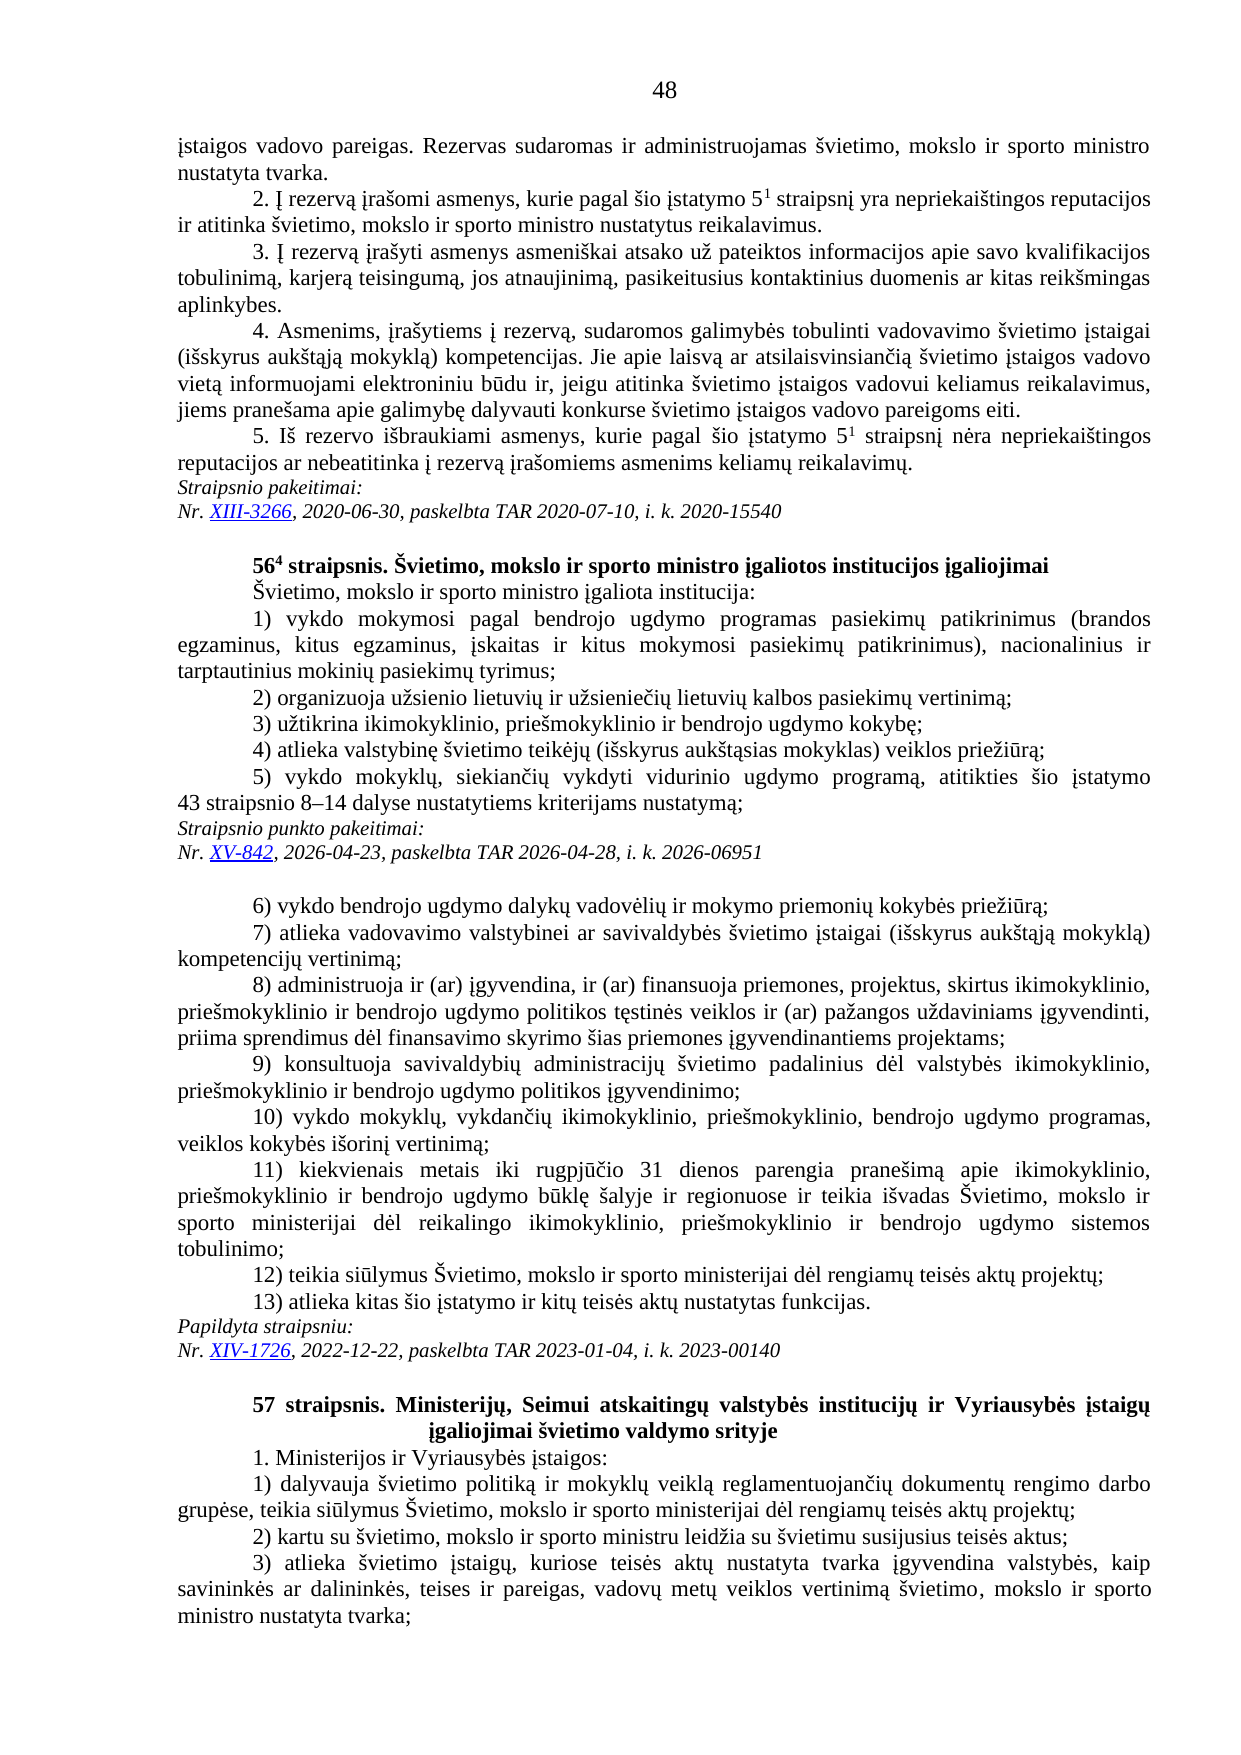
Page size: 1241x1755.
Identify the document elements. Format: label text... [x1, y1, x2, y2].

text Straipsnio pakeitimai: [177, 475, 1152, 499]
text Papildyta straipsniu: [177, 1314, 1152, 1338]
text Nr. XV-842, 2026-04-23, paskelbta TAR 2026-04-28, i. k. 2026-06951 [177, 839, 1152, 864]
text 9) konsultuoja savivaldybių administracijų švietimo padalinius dėl valstybės ikimokyklinio, priešmokyklinio ir bendrojo ugdymo politikos įgyvendinimo; [177, 1051, 1152, 1103]
text Nr. XIII-3266, 2020-06-30, paskelbta TAR 2020-07-10, i. k. 2020-15540 [177, 499, 1152, 523]
text 13) atlieka kitas šio įstatymo ir kitų teisės aktų nustatytas funkcijas. [177, 1288, 1152, 1314]
text 4. Asmenims, įrašytiems į rezervą, sudaromos galimybės tobulinti vadovavimo švietimo įstaigai (išskyrus aukštąją mokyklą) kompetencijas. Jie apie laisvą ar atsilaisvinsiančią švietimo įstaigos vadovo vietą informuojami elektroniniu būdu ir, jeigu atitinka švietimo įstaigos vadovui keliamus reikalavimus, jiems pranešama apie galimybę dalyvauti konkurse švietimo įstaigos vadovo pareigoms eiti. [177, 317, 1152, 422]
text 2. Į rezervą įrašomi asmenys, kurie pagal šio įstatymo 51 straipsnį yra nepriekaištingos reputacijos ir atitinka švietimo, mokslo ir sporto ministro nustatytus reikalavimus. [177, 185, 1152, 238]
text 6) vykdo bendrojo ugdymo dalykų vadovėlių ir mokymo priemonių kokybės priežiūrą; [177, 892, 1152, 919]
text 3) užtikrina ikimokyklinio, priešmokyklinio ir bendrojo ugdymo kokybę; [177, 710, 1152, 736]
text 3) atlieka švietimo įstaigų, kuriose teisės aktų nustatyta tvarka įgyvendina valstybės, kaip savininkės ar dalininkės, teises ir pareigas, vadovų metų veiklos vertinimą švietimo, mokslo ir sporto ministro nustatyta tvarka; [177, 1549, 1152, 1628]
text 7) atlieka vadovavimo valstybinei ar savivaldybės švietimo įstaigai (išskyrus aukštąją mokyklą) kompetencijų vertinimą; [177, 919, 1152, 971]
text 8) administruoja ir (ar) įgyvendina, ir (ar) finansuoja priemones, projektus, skirtus ikimokyklinio, priešmokyklinio ir bendrojo ugdymo politikos tęstinės veiklos ir (ar) pažangos uždaviniams įgyvendinti, priima sprendimus dėl finansavimo skyrimo šias priemones įgyvendinantiems projektams; [177, 971, 1152, 1051]
text 4) atlieka valstybinę švietimo teikėjų (išskyrus aukštąsias mokyklas) veiklos priežiūrą; [177, 736, 1152, 763]
text 2) organizuoja užsienio lietuvių ir užsieniečių lietuvių kalbos pasiekimų vertinimą; [177, 684, 1152, 710]
text Nr. XIV-1726, 2022-12-22, paskelbta TAR 2023-01-04, i. k. 2023-00140 [177, 1338, 1152, 1362]
text 12) teikia siūlymus Švietimo, mokslo ir sporto ministerijai dėl rengiamų teisės aktų projektų; [177, 1261, 1152, 1288]
text 10) vykdo mokyklų, vykdančių ikimokyklinio, priešmokyklinio, bendrojo ugdymo programas, veiklos kokybės išorinį vertinimą; [177, 1103, 1152, 1156]
text 1) dalyvauja švietimo politiką ir mokyklų veiklą reglamentuojančių dokumentų rengimo darbo grupėse, teikia siūlymus Švietimo, mokslo ir sporto ministerijai dėl rengiamų teisės aktų projektų; [177, 1470, 1152, 1523]
text 57 straipsnis. Ministerijų, Seimui atskaitingų valstybės institucijų ir Vyriausybės įstaigų įgaliojimai švietimo valdymo srityje [252, 1391, 1152, 1444]
text 3. Į rezervą įrašyti asmenys asmeniškai atsako už pateiktos informacijos apie savo kvalifikacijos tobulinimą, karjerą teisingumą, jos atnaujinimą, pasikeitusius kontaktinius duomenis ar kitas reikšmingas aplinkybes. [177, 238, 1152, 317]
text 5. Iš rezervo išbraukiami asmenys, kurie pagal šio įstatymo 51 straipsnį nėra nepriekaištingos reputacijos ar nebeatitinka į rezervą įrašomiems asmenims keliamų reikalavimų. [177, 422, 1152, 475]
text 564 straipsnis. Švietimo, mokslo ir sporto ministro įgaliotos institucijos įgaliojimai [177, 552, 1152, 578]
text Švietimo, mokslo ir sporto ministro įgaliota institucija: [177, 578, 1152, 605]
text įstaigos vadovo pareigas. Rezervas sudaromas ir administruojamas švietimo, mokslo ir sporto ministro nustatyta tvarka. [177, 132, 1152, 185]
text 2) kartu su švietimo, mokslo ir sporto ministru leidžia su švietimu susijusius teisės aktus; [177, 1523, 1152, 1549]
text Straipsnio punkto pakeitimai: [177, 816, 1152, 839]
text 1) vykdo mokymosi pagal bendrojo ugdymo programas pasiekimų patikrinimus (brandos egzaminus, kitus egzaminus, įskaitas ir kitus mokymosi pasiekimų patikrinimus), nacionalinius ir tarptautinius mokinių pasiekimų tyrimus; [177, 605, 1152, 684]
text 11) kiekvienais metais iki rugpjūčio 31 dienos parengia pranešimą apie ikimokyklinio, priešmokyklinio ir bendrojo ugdymo būklę šalyje ir regionuose ir teikia išvadas Švietimo, mokslo ir sporto ministerijai dėl reikalingo ikimokyklinio, priešmokyklinio ir bendrojo ugdymo sistemos tobulinimo; [177, 1156, 1152, 1261]
text 1. Ministerijos ir Vyriausybės įstaigos: [177, 1444, 1152, 1470]
text 5) vykdo mokyklų, siekiančių vykdyti vidurinio ugdymo programą, atitikties šio įstatymo 43 straipsnio 8–14 dalyse nustatytiems kriterijams nustatymą; [177, 763, 1152, 816]
